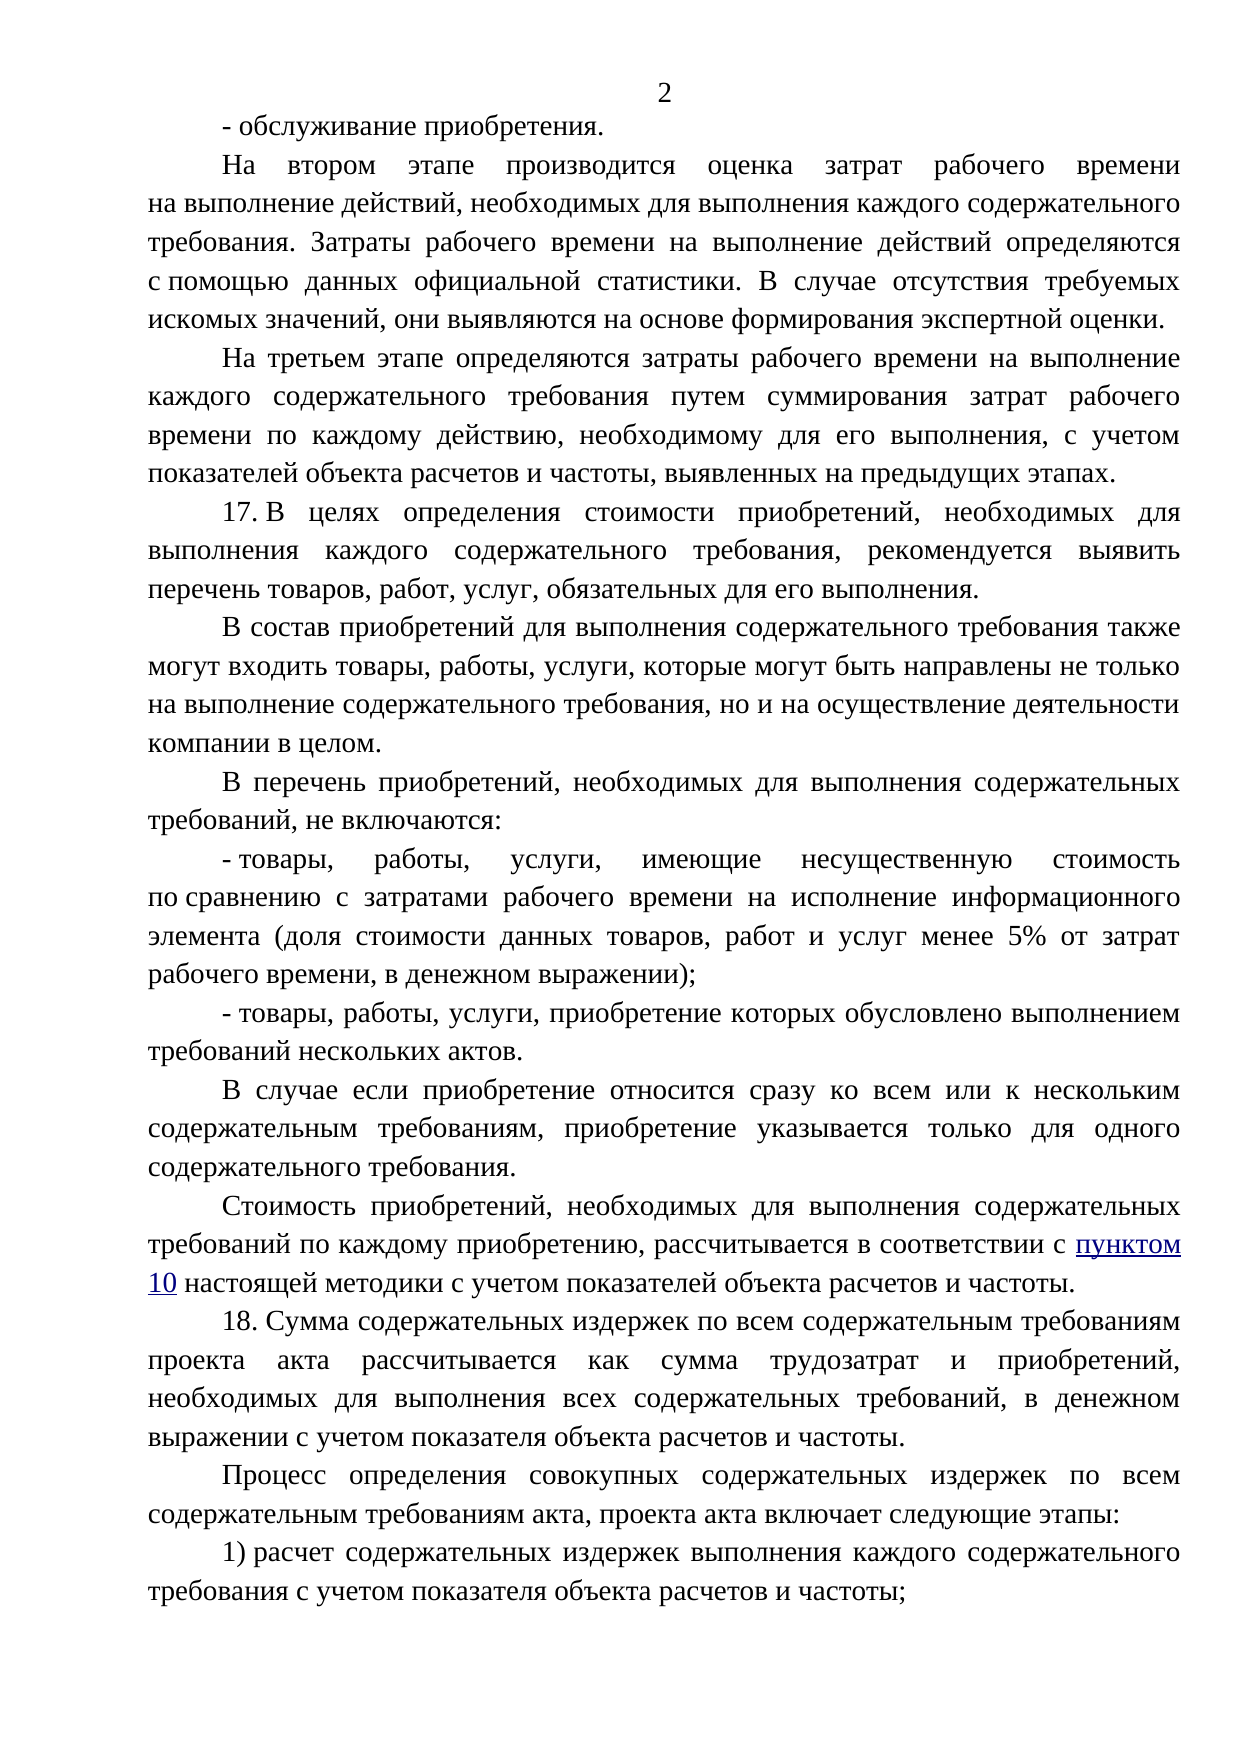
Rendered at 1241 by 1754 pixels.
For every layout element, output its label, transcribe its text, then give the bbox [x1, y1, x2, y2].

text 18. Сумма содержательных издержек по всем содержательным требованиям проекта акта рассчитывается как сумма трудозатрат и приобретений, необходимых для выполнения всех содержательных требований, в денежном выражении с учетом показателя объекта расчетов и частоты. [148, 1303, 1181, 1452]
text В случае если приобретение относится сразу ко всем или к нескольким содержательным требованиям, приобретение указывается только для одного содержательного требования. [148, 1072, 1181, 1183]
text Стоимость приобретений, необходимых для выполнения содержательных требований по каждому приобретению, рассчитывается в соответствии с пунктом 10 настоящей методики с учетом показателей объекта расчетов и частоты. [148, 1188, 1181, 1298]
text 17. В целях определения стоимости приобретений, необходимых для выполнения каждого содержательного требования, рекомендуется выявить перечень товаров, работ, услуг, обязательных для его выполнения. [148, 494, 1181, 604]
text - обслуживание приобретения. [148, 108, 1181, 142]
text - товары, работы, услуги, приобретение которых обусловлено выполнением требований нескольких актов. [148, 995, 1181, 1067]
text - товары, работы, услуги, имеющие несущественную стоимость по сравнению с затратами рабочего времени на исполнение информационного элемента (доля стоимости данных товаров, работ и услуг менее 5% от затрат рабочего времени, в денежном выражении); [148, 841, 1181, 990]
text Процесс определения совокупных содержательных издержек по всем содержательным требованиям акта, проекта акта включает следующие этапы: [148, 1457, 1181, 1529]
text На третьем этапе определяются затраты рабочего времени на выполнение каждого содержательного требования путем суммирования затрат рабочего времени по каждому действию, необходимому для его выполнения, с учетом показателей объекта расчетов и частоты, выявленных на предыдущих этапах. [148, 340, 1181, 489]
text В перечень приобретений, необходимых для выполнения содержательных требований, не включаются: [148, 764, 1181, 836]
text В состав приобретений для выполнения содержательного требования также могут входить товары, работы, услуги, которые могут быть направлены не только на выполнение содержательного требования, но и на осуществление деятельности компании в целом. [148, 609, 1181, 759]
text На втором этапе производится оценка затрат рабочего времени на выполнение действий, необходимых для выполнения каждого содержательного требования. Затраты рабочего времени на выполнение действий определяются с помощью данных официальной статистики. В случае отсутствия требуемых искомых значений, они выявляются на основе формирования экспертной оценки. [148, 147, 1181, 335]
text 1) расчет содержательных издержек выполнения каждого содержательного требования с учетом показателя объекта расчетов и частоты; [148, 1534, 1181, 1607]
